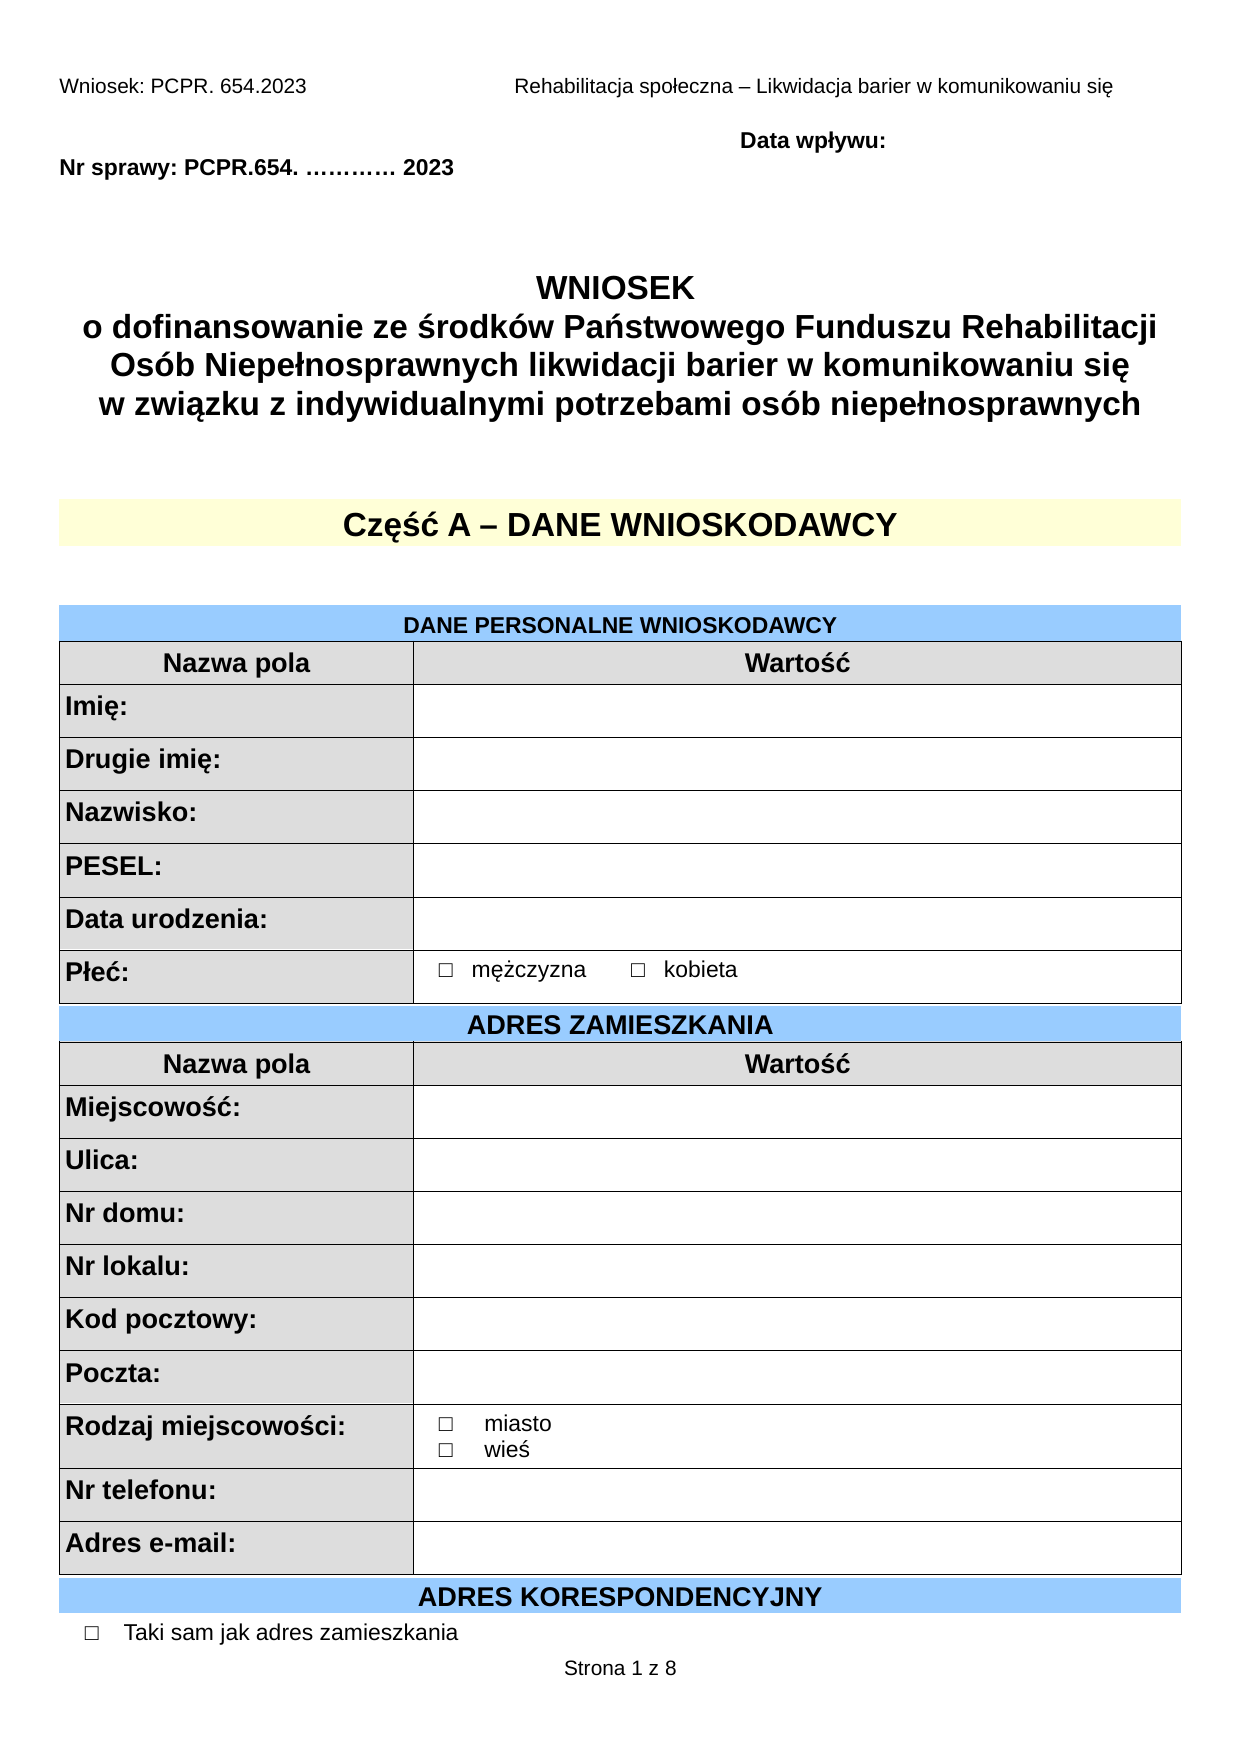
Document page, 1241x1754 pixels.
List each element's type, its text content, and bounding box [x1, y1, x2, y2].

table_header Wartość [414, 1043, 1181, 1085]
table_cell Płeć: [60, 951, 413, 1003]
table_cell PESEL: [60, 844, 413, 896]
table_cell [414, 791, 1181, 843]
table_cell [414, 1469, 1181, 1521]
table_cell [414, 1086, 1181, 1138]
table_cell [414, 685, 1181, 737]
table_cell □ miasto □ wieś [414, 1405, 1181, 1468]
table_cell [414, 1192, 1181, 1244]
table_cell [414, 898, 1181, 949]
table_cell Nazwisko: [60, 791, 413, 843]
table_cell [414, 1522, 1181, 1574]
table_cell Nr domu: [60, 1192, 413, 1244]
table_cell Adres e-mail: [60, 1522, 413, 1574]
table_cell [414, 1139, 1181, 1191]
table_cell Miejscowość: [60, 1086, 413, 1138]
table_cell [414, 1298, 1181, 1350]
subtitle ADRES KORESPONDENCYJNY [59, 1578, 1181, 1613]
table_cell Drugie imię: [60, 738, 413, 790]
table_header Nazwa pola [60, 1043, 413, 1085]
subtitle WNIOSEK o dofinansowanie ze środków Państwowego Funduszu Rehabilitacji Osób Niepełnosprawnych likwidacji barier w komunikowaniu się w związku z indywidualnymi potrzebami osób niepełnosprawnych [59, 268, 1181, 422]
text Data wpływu: [59, 127, 1181, 153]
table_cell Nr lokalu: [60, 1245, 413, 1297]
table_header Nazwa pola [60, 642, 413, 684]
table_cell [414, 844, 1181, 896]
table_cell Data urodzenia: [60, 898, 413, 949]
table_cell [414, 1245, 1181, 1297]
table_cell [414, 1351, 1181, 1403]
table_cell Rodzaj miejscowości: [60, 1405, 413, 1468]
table_cell Kod pocztowy: [60, 1298, 413, 1350]
table_cell Poczta: [60, 1351, 413, 1403]
text Nr sprawy: PCPR.654. ………… 2023 [59, 153, 1181, 180]
table_cell Imię: [60, 685, 413, 737]
table_cell [414, 738, 1181, 790]
table_cell Nr telefonu: [60, 1469, 413, 1521]
table_header Wartość [414, 642, 1181, 684]
subtitle ADRES ZAMIESZKANIA [59, 1006, 1181, 1041]
subtitle Część A – DANE WNIOSKODAWCY [59, 499, 1181, 546]
subtitle DANE PERSONALNE WNIOSKODAWCY [59, 605, 1181, 641]
text □ Taki sam jak adres zamieszkania [59, 1619, 1181, 1646]
table_cell Ulica: [60, 1139, 413, 1191]
table_cell □ mężczyzna □ kobieta [414, 951, 1181, 1003]
